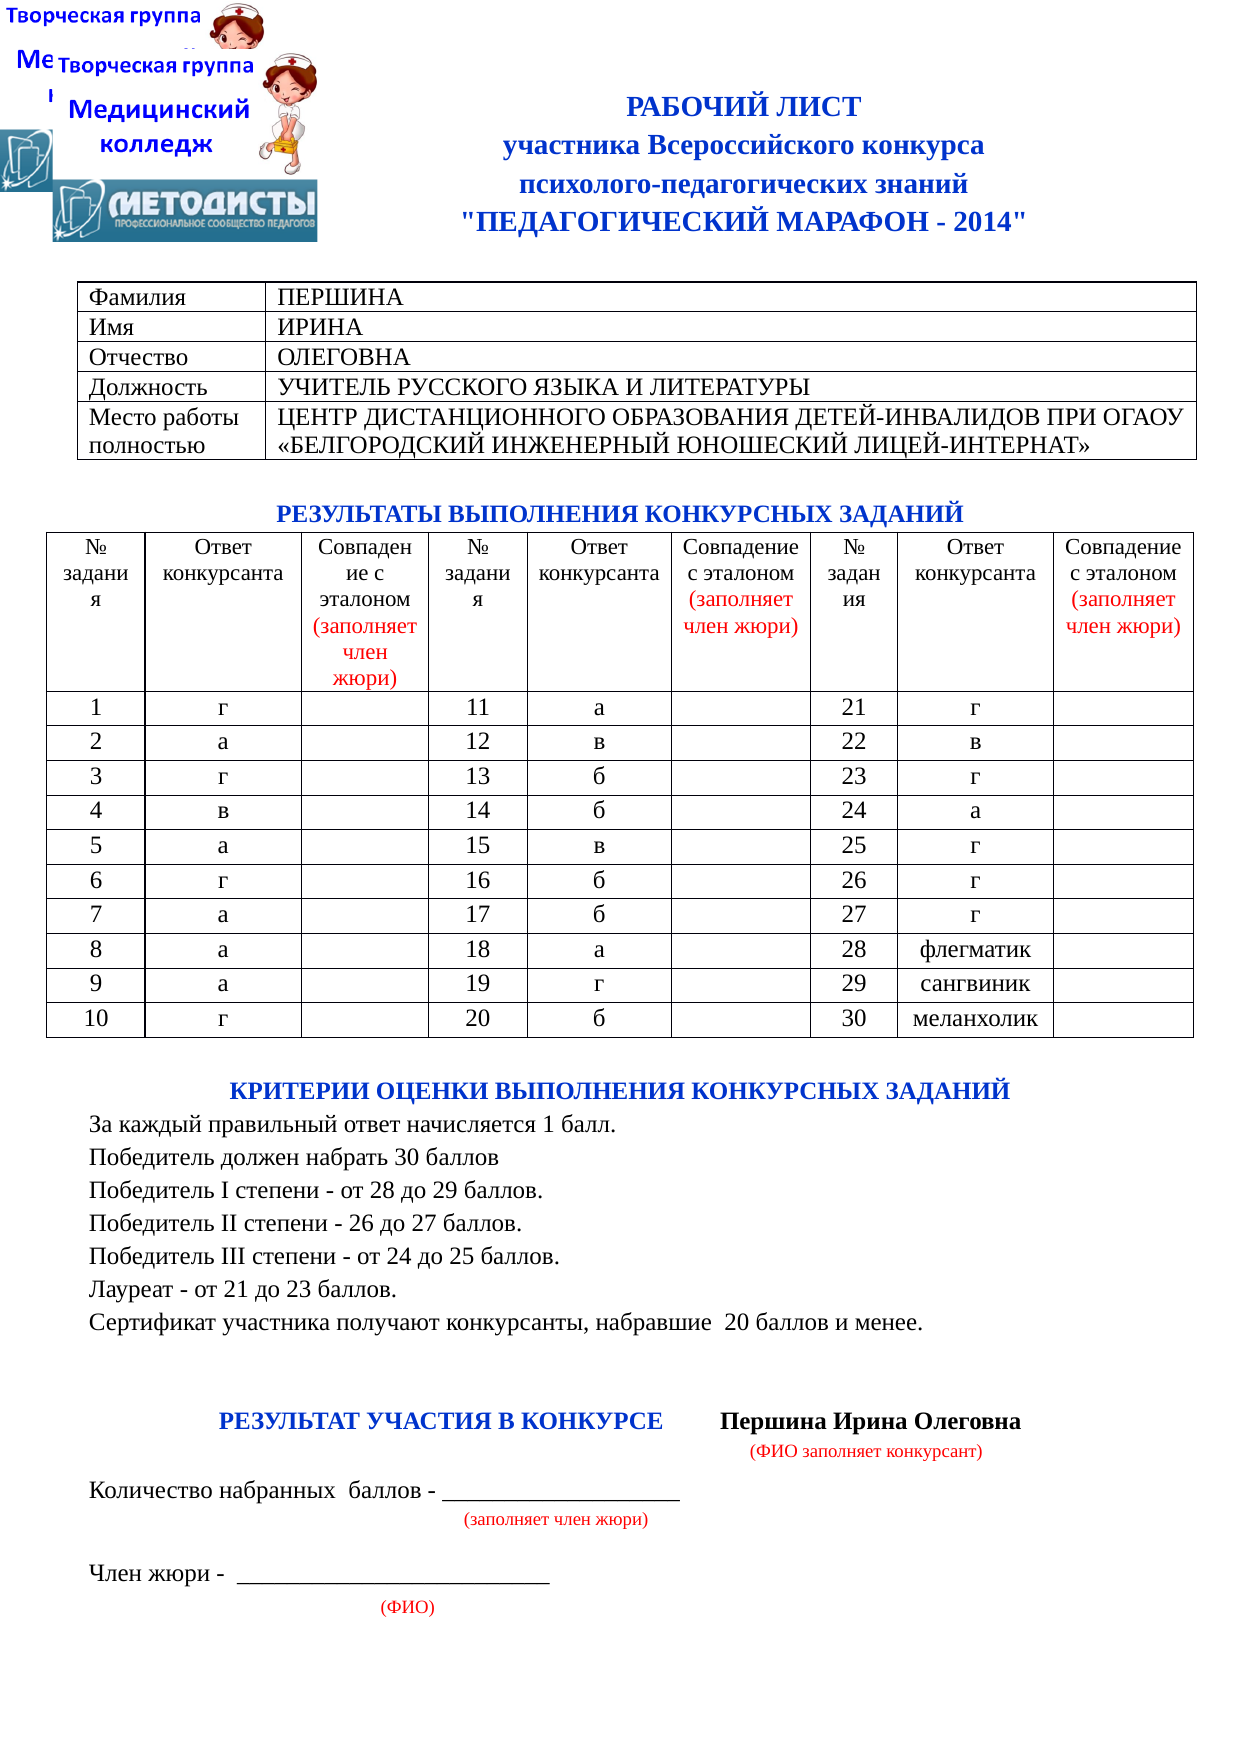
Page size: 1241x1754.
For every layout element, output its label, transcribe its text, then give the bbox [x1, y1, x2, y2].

text (ФИО) [89, 1587, 1151, 1620]
table_cell сангвиник [898, 969, 1053, 1002]
table_cell меланхолик [898, 1003, 1053, 1037]
table_cell 26 [811, 865, 897, 898]
table_cell 27 [811, 899, 897, 933]
table_cell [1054, 761, 1193, 794]
text Победитель II степени - 26 до 27 баллов. [89, 1208, 1151, 1237]
table_cell 30 [811, 1003, 897, 1037]
table_cell Учитель русского языка и литературы [266, 372, 1196, 401]
table_cell 29 [811, 969, 897, 1002]
table_cell [672, 692, 810, 725]
table_cell в [898, 726, 1053, 760]
table_cell [672, 899, 810, 933]
table_cell в [528, 830, 671, 864]
table_cell [672, 865, 810, 898]
table_cell [672, 969, 810, 1002]
picture [0, 0, 318, 242]
table_cell 24 [811, 796, 897, 829]
text "Педагогический марафон - 2014" [318, 204, 1151, 238]
table_cell Имя [78, 312, 265, 341]
table_cell [302, 1003, 428, 1037]
table_cell 17 [429, 899, 527, 933]
table_cell [672, 1003, 810, 1037]
table_cell г [146, 865, 301, 898]
text За каждый правильный ответ начисляется 1 балл. [89, 1109, 1151, 1138]
table_cell Должность [78, 372, 265, 401]
text Победитель I степени - от 28 до 29 баллов. [89, 1175, 1151, 1204]
table_cell г [146, 692, 301, 725]
table_cell [302, 830, 428, 864]
text (ФИО заполняет конкурсант) [89, 1439, 1151, 1461]
table_cell а [898, 796, 1053, 829]
table_cell [672, 934, 810, 967]
table_cell [302, 899, 428, 933]
table_cell олеговна [266, 342, 1196, 371]
table_cell 3 [47, 761, 144, 794]
table_cell [1054, 830, 1193, 864]
table_cell 14 [429, 796, 527, 829]
table_cell б [528, 865, 671, 898]
table_cell 21 [811, 692, 897, 725]
text Сертификат участника получают конкурсанты, набравшие 20 баллов и менее. [89, 1307, 1151, 1336]
table_header № задания [429, 533, 527, 691]
table_cell а [146, 934, 301, 967]
table_cell [1054, 865, 1193, 898]
text Лауреат - от 21 до 23 баллов. [89, 1274, 1151, 1303]
text Победитель III степени - от 24 до 25 баллов. [89, 1241, 1151, 1270]
table_cell г [898, 761, 1053, 794]
table_cell а [146, 899, 301, 933]
table_cell [672, 726, 810, 760]
table_cell в [146, 796, 301, 829]
table_cell [302, 934, 428, 967]
text Критерии оценки выполнения конкурсных заданий [89, 1076, 1151, 1105]
table_cell [1054, 726, 1193, 760]
text Победитель должен набрать 30 баллов [89, 1142, 1151, 1171]
table_cell 9 [47, 969, 144, 1002]
table_cell Центр дистанционного образования детей-инвалидов при огаоу «Белгородский инженерный юношеский лицей-интернат» [266, 402, 1196, 459]
table_cell 4 [47, 796, 144, 829]
table_cell 6 [47, 865, 144, 898]
table_cell [1054, 969, 1193, 1002]
text РАБОЧИЙ ЛИСТ [318, 89, 1151, 122]
table_cell [1054, 796, 1193, 829]
table_cell 7 [47, 899, 144, 933]
table_cell 2 [47, 726, 144, 760]
table_cell г [146, 761, 301, 794]
table_cell г [146, 1003, 301, 1037]
table_cell 28 [811, 934, 897, 967]
table_cell [302, 969, 428, 1002]
table_cell 19 [429, 969, 527, 1002]
table_cell 25 [811, 830, 897, 864]
table_cell [672, 761, 810, 794]
table_cell а [528, 692, 671, 725]
table_cell 8 [47, 934, 144, 967]
table_cell г [898, 830, 1053, 864]
table_cell 18 [429, 934, 527, 967]
table_header № задания [811, 533, 897, 691]
text Количество набранных баллов - ___________________ [89, 1475, 1151, 1504]
table_header Фамилия [78, 283, 265, 311]
table_cell г [898, 692, 1053, 725]
table_cell 10 [47, 1003, 144, 1037]
table_cell [1054, 934, 1193, 967]
table_cell в [528, 726, 671, 760]
table_cell [672, 796, 810, 829]
table_cell 13 [429, 761, 527, 794]
table_cell б [528, 899, 671, 933]
table_header Першина [266, 283, 1196, 311]
table_cell 5 [47, 830, 144, 864]
table_header № задания [47, 533, 144, 691]
table_cell г [898, 865, 1053, 898]
table_cell [302, 761, 428, 794]
table_cell флегматик [898, 934, 1053, 967]
table_cell [302, 796, 428, 829]
table_cell а [146, 830, 301, 864]
table_header Совпадение с эталоном (заполняет член жюри) [1054, 533, 1193, 691]
table_cell [302, 726, 428, 760]
table_cell а [146, 969, 301, 1002]
table_header Ответ конкурсанта [898, 533, 1053, 691]
table_cell 23 [811, 761, 897, 794]
table_cell [672, 830, 810, 864]
table_cell 12 [429, 726, 527, 760]
table_cell [302, 865, 428, 898]
text участника Всероссийского конкурса [318, 127, 1151, 161]
table_header Ответ конкурсанта [528, 533, 671, 691]
table_header Совпадение с эталоном (заполняет член жюри) [302, 533, 428, 691]
table_cell 11 [429, 692, 527, 725]
table_header Совпадение с эталоном (заполняет член жюри) [672, 533, 810, 691]
table_cell г [898, 899, 1053, 933]
table_cell Место работы полностью [78, 402, 265, 459]
text психолого-педагогических знаний [318, 166, 1151, 199]
table_cell 16 [429, 865, 527, 898]
table_cell 1 [47, 692, 144, 725]
table_cell [1054, 1003, 1193, 1037]
table_cell а [528, 934, 671, 967]
table_cell б [528, 1003, 671, 1037]
table_cell а [146, 726, 301, 760]
table_cell 20 [429, 1003, 527, 1037]
table_cell б [528, 761, 671, 794]
text (заполняет член жюри) [89, 1508, 1151, 1530]
table_cell Отчество [78, 342, 265, 371]
text Член жюри - _________________________ [89, 1558, 1151, 1587]
table_cell г [528, 969, 671, 1002]
table_cell ирина [266, 312, 1196, 341]
text Результат участия в конкурсе Першина Ирина Олеговна [89, 1406, 1151, 1435]
table_cell б [528, 796, 671, 829]
table_cell 15 [429, 830, 527, 864]
table_cell [302, 692, 428, 725]
text Результаты выполнения конкурсных заданий [89, 499, 1151, 527]
table_cell 22 [811, 726, 897, 760]
table_header Ответ конкурсанта [146, 533, 301, 691]
table_cell [1054, 899, 1193, 933]
table_cell [1054, 692, 1193, 725]
